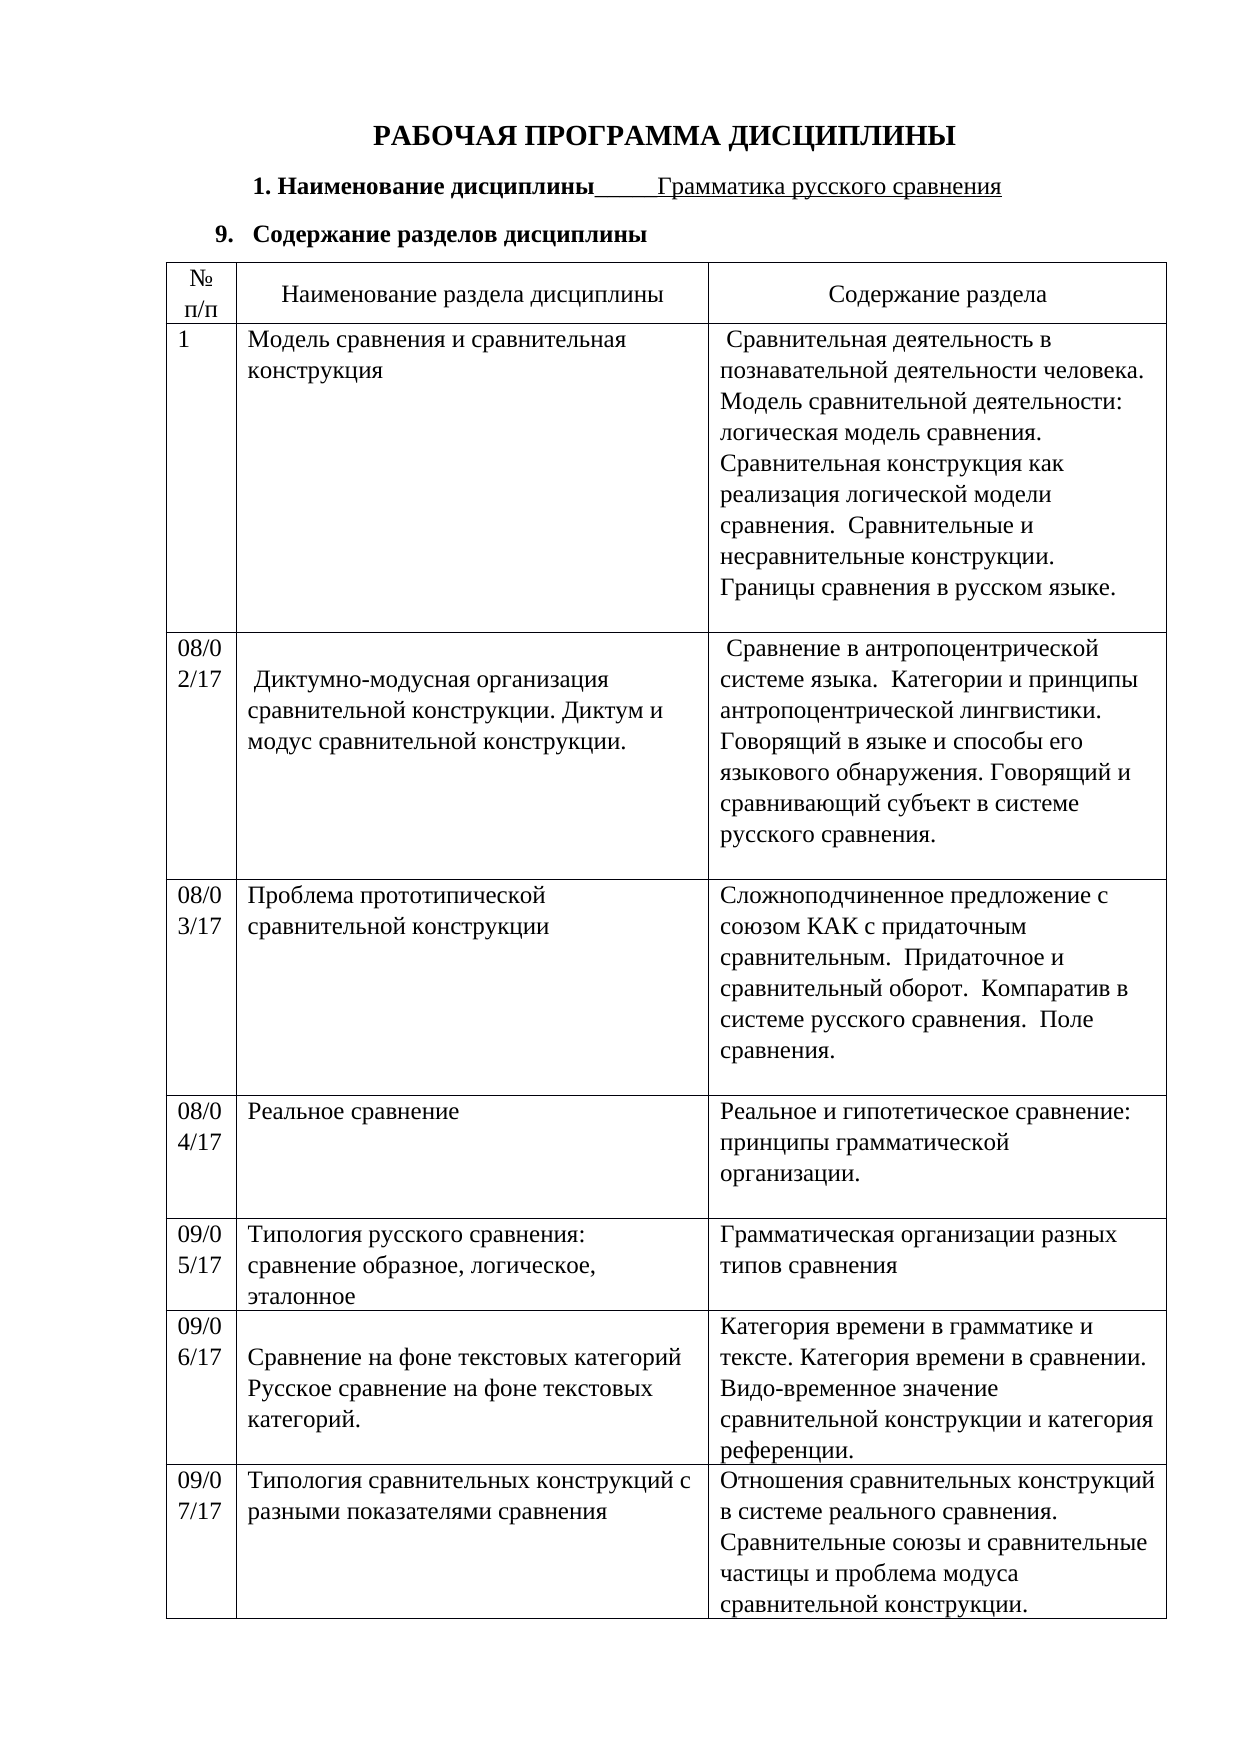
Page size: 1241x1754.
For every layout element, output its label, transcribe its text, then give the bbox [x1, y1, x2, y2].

table_cell Грамматическая организации разных типов сравнения [709, 1219, 1166, 1310]
table_cell Категория времени в грамматике и тексте. Категория времени в сравнении. Видо-временное значение сравнительной конструкции и категория референции. [709, 1311, 1166, 1464]
table_cell Сравнительная деятельность в познавательной деятельности человека. Модель сравнительной деятельности: логическая модель сравнения. Сравнительная конструкция как реализация логической модели сравнения. Сравнительные и несравнительные конструкции. Границы сравнения в русском языке. [709, 324, 1166, 632]
table_cell Модель сравнения и сравнительная конструкция [237, 324, 708, 632]
table_cell 03.08.17 [167, 880, 236, 1095]
text РАБОЧАЯ ПРОГРАММА ДИСЦИПЛИНЫ [177, 118, 1152, 152]
table_cell Типология русского сравнения: сравнение образное, логическое, эталонное [237, 1219, 708, 1310]
table_cell Сравнение на фоне текстовых категорий Русское сравнение на фоне текстовых категорий. [237, 1311, 708, 1464]
table_cell Реальное и гипотетическое сравнение: принципы грамматической организации. [709, 1096, 1166, 1218]
table_cell 05.09.17 [167, 1219, 236, 1310]
table_cell 07.09.17 [167, 1465, 236, 1618]
list 1. Наименование дисциплины_____Грамматика русского сравнения [215, 171, 1152, 200]
table_cell 02.08.17 [167, 633, 236, 879]
table_cell Проблема прототипической сравнительной конструкции [237, 880, 708, 1095]
table_header № п/п [167, 263, 236, 323]
table_cell Диктумно-модусная организация сравнительной конструкции. Диктум и модус сравнительной конструкции. [237, 633, 708, 879]
table_header Наименование раздела дисциплины [237, 263, 708, 323]
table_cell Сравнение в антропоцентрической системе языка. Категории и принципы антропоцентрической лингвистики. Говорящий в языке и способы его языкового обнаружения. Говорящий и сравнивающий субъект в системе русского сравнения. [709, 633, 1166, 879]
table_cell 04.08.17 [167, 1096, 236, 1218]
table_cell Сложноподчиненное предложение с союзом КАК с придаточным сравнительным. Придаточное и сравнительный оборот. Компаратив в системе русского сравнения. Поле сравнения. [709, 880, 1166, 1095]
table_cell Типология сравнительных конструкций с разными показателями сравнения [237, 1465, 708, 1618]
table_cell Реальное сравнение [237, 1096, 708, 1218]
table_header Содержание раздела [709, 263, 1166, 323]
list Содержание разделов дисциплины [215, 219, 1152, 247]
table_cell 1 [167, 324, 236, 632]
table_cell 06.09.17 [167, 1311, 236, 1464]
table_cell Отношения сравнительных конструкций в системе реального сравнения. Сравнительные союзы и сравнительные частицы и проблема модуса сравнительной конструкции. [709, 1465, 1166, 1618]
